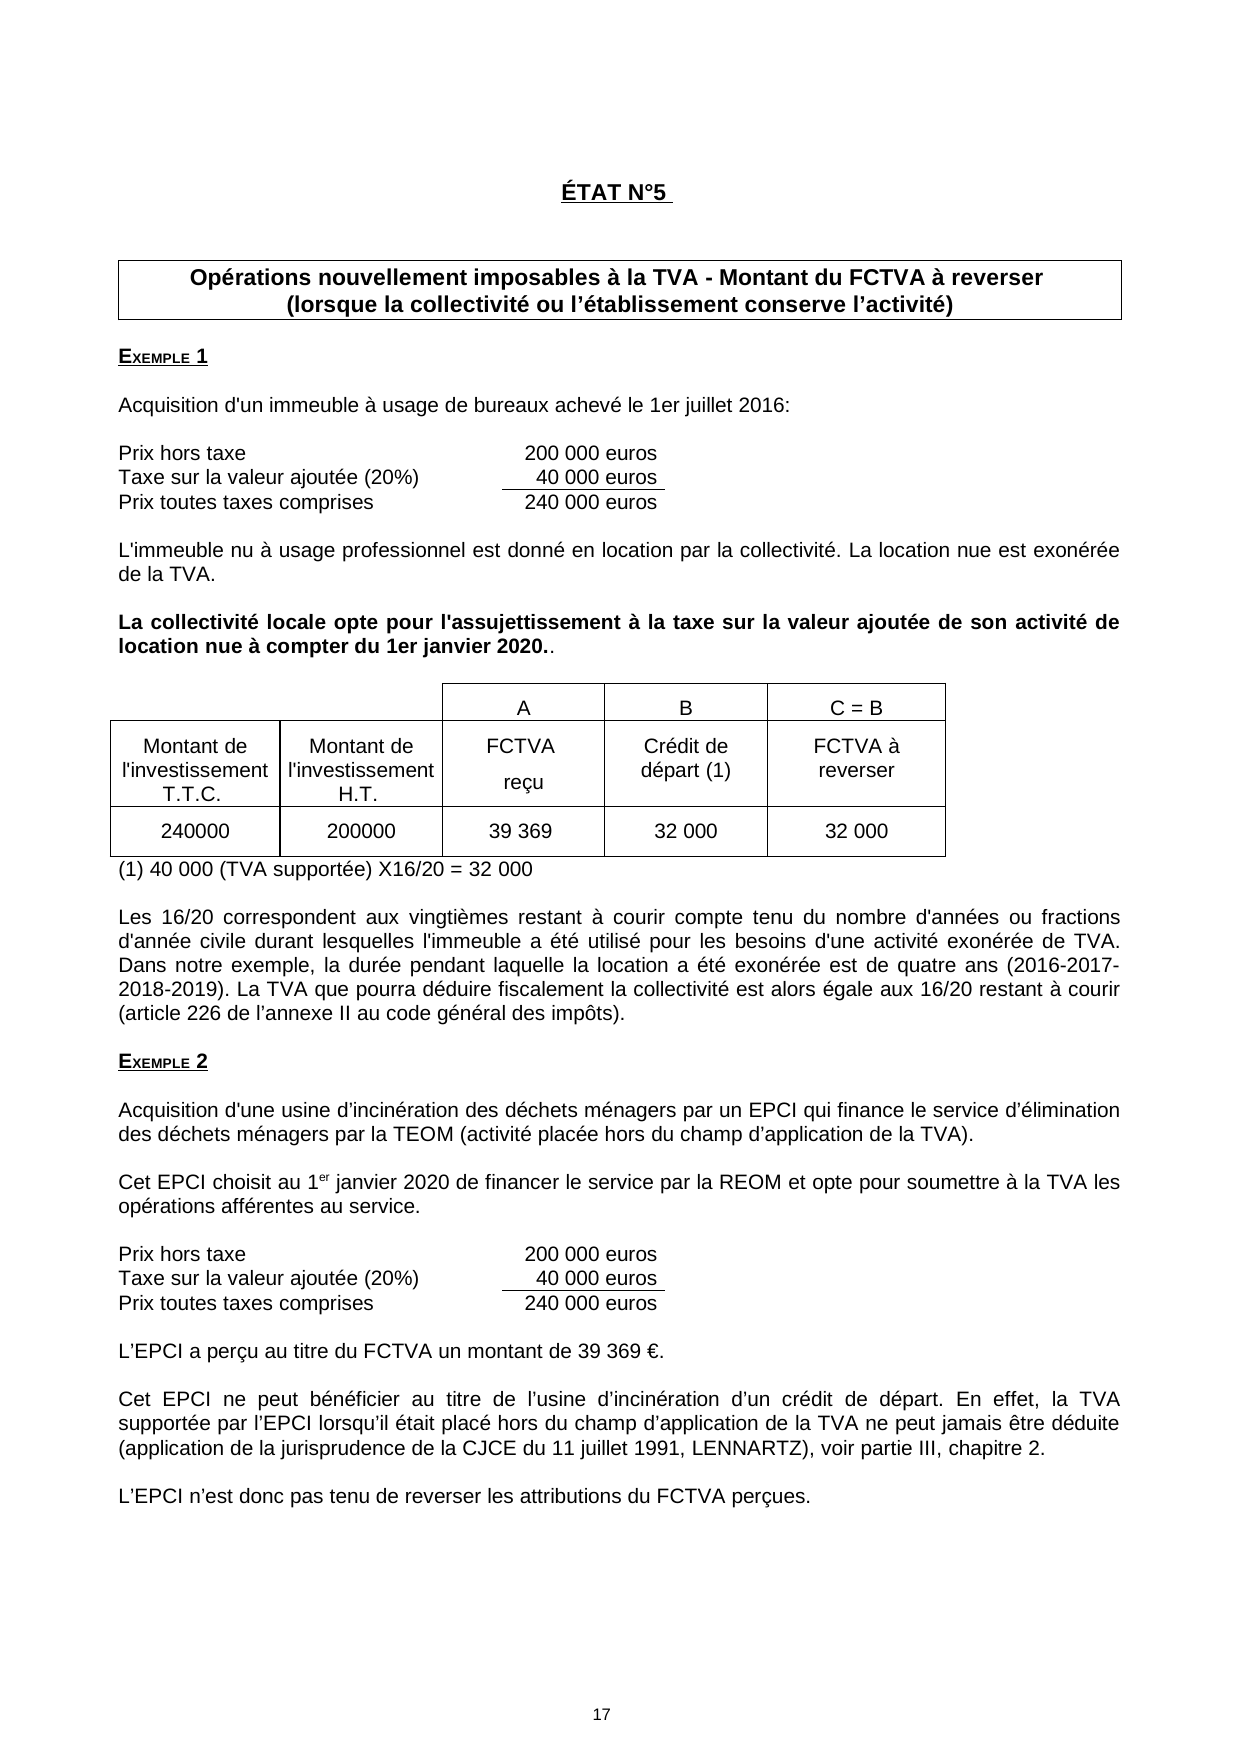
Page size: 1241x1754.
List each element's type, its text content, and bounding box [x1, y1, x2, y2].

text Acquisition d'un immeuble à usage de bureaux achevé le 1er juillet 2016: [118, 393, 1122, 417]
table_header 200 000 euros [502, 441, 664, 465]
text Exemple 1 [118, 344, 1122, 368]
table_cell Crédit de départ (1) [605, 721, 767, 806]
table_cell 200000 [281, 807, 442, 856]
text La collectivité locale opte pour l'assujettissement à la taxe sur la valeur ajoutée de son activité de location nue à compter du 1er janvier 2020.. [118, 610, 1122, 658]
table_header A [443, 684, 604, 720]
table_cell 32 000 [768, 807, 945, 856]
text (1) 40 000 (TVA supportée) X16/20 = 32 000 [118, 857, 1122, 881]
text L’EPCI n’est donc pas tenu de reverser les attributions du FCTVA perçues. [118, 1483, 1122, 1508]
text L’EPCI a perçu au titre du FCTVA un montant de 39 369 €. [118, 1339, 1122, 1363]
table_header [110, 683, 280, 720]
table_header Prix hors taxe [111, 1242, 502, 1266]
table_cell 40 000 euros [502, 1266, 664, 1290]
text ÉTAT N°5 [118, 179, 1122, 206]
table_cell 240 000 euros [502, 490, 664, 514]
table_cell 39 369 [443, 807, 604, 856]
text Opérations nouvellement imposables à la TVA - Montant du FCTVA à reverser [119, 261, 1121, 287]
text Exemple 2 [118, 1049, 1122, 1073]
table_cell Prix toutes taxes comprises [111, 489, 502, 514]
table_cell 240000 [111, 807, 279, 856]
table_cell 40 000 euros [502, 465, 664, 489]
text L'immeuble nu à usage professionnel est donné en location par la collectivité. La location nue est exonérée de la TVA. [118, 538, 1122, 586]
text (lorsque la collectivité ou l’établissement conserve l’activité) [119, 287, 1121, 319]
text Acquisition d'une usine d’incinération des déchets ménagers par un EPCI qui finance le service d’élimination des déchets ménagers par la TEOM (activité placée hors du champ d’application de la TVA). [118, 1097, 1122, 1146]
table_cell Prix toutes taxes comprises [111, 1290, 502, 1315]
table_cell FCTVA à reverser [768, 721, 945, 806]
text Cet EPCI choisit au 1er janvier 2020 de financer le service par la REOM et opte pour soumettre à la TVA les opérations afférentes au service. [118, 1170, 1122, 1218]
table_header [280, 683, 442, 720]
table_cell 32 000 [605, 807, 767, 856]
table_cell FCTVA reçu [443, 721, 604, 806]
table_cell 240 000 euros [502, 1291, 664, 1315]
text Les 16/20 correspondent aux vingtièmes restant à courir compte tenu du nombre d'années ou fractions d'année civile durant lesquelles l'immeuble a été utilisé pour les besoins d'une activité exonérée de TVA. Dans notre exemple, la durée pendant laquelle la location a été exonérée est de quatre ans (2016-2017-2018-2019). La TVA que pourra déduire fiscalement la collectivité est alors égale aux 16/20 restant à courir (article 226 de l’annexe II au code général des impôts). [118, 905, 1122, 1025]
table_header C = B [768, 684, 945, 720]
table_cell Montant de l'investissement T.T.C. [111, 721, 279, 806]
table_header B [605, 684, 767, 720]
text Cet EPCI ne peut bénéficier au titre de l’usine d’incinération d’un crédit de départ. En effet, la TVA supportée par l’EPCI lorsqu’il était placé hors du champ d’application de la TVA ne peut jamais être déduite (application de la jurisprudence de la CJCE du 11 juillet 1991, LENNARTZ), voir partie III, chapitre 2. [118, 1387, 1122, 1459]
table_cell Taxe sur la valeur ajoutée (20%) [111, 465, 502, 489]
table_cell Montant de l'investissement H.T. [281, 721, 442, 806]
table_cell Taxe sur la valeur ajoutée (20%) [111, 1266, 502, 1290]
table_header 200 000 euros [502, 1242, 664, 1266]
table_header Prix hors taxe [111, 441, 502, 465]
